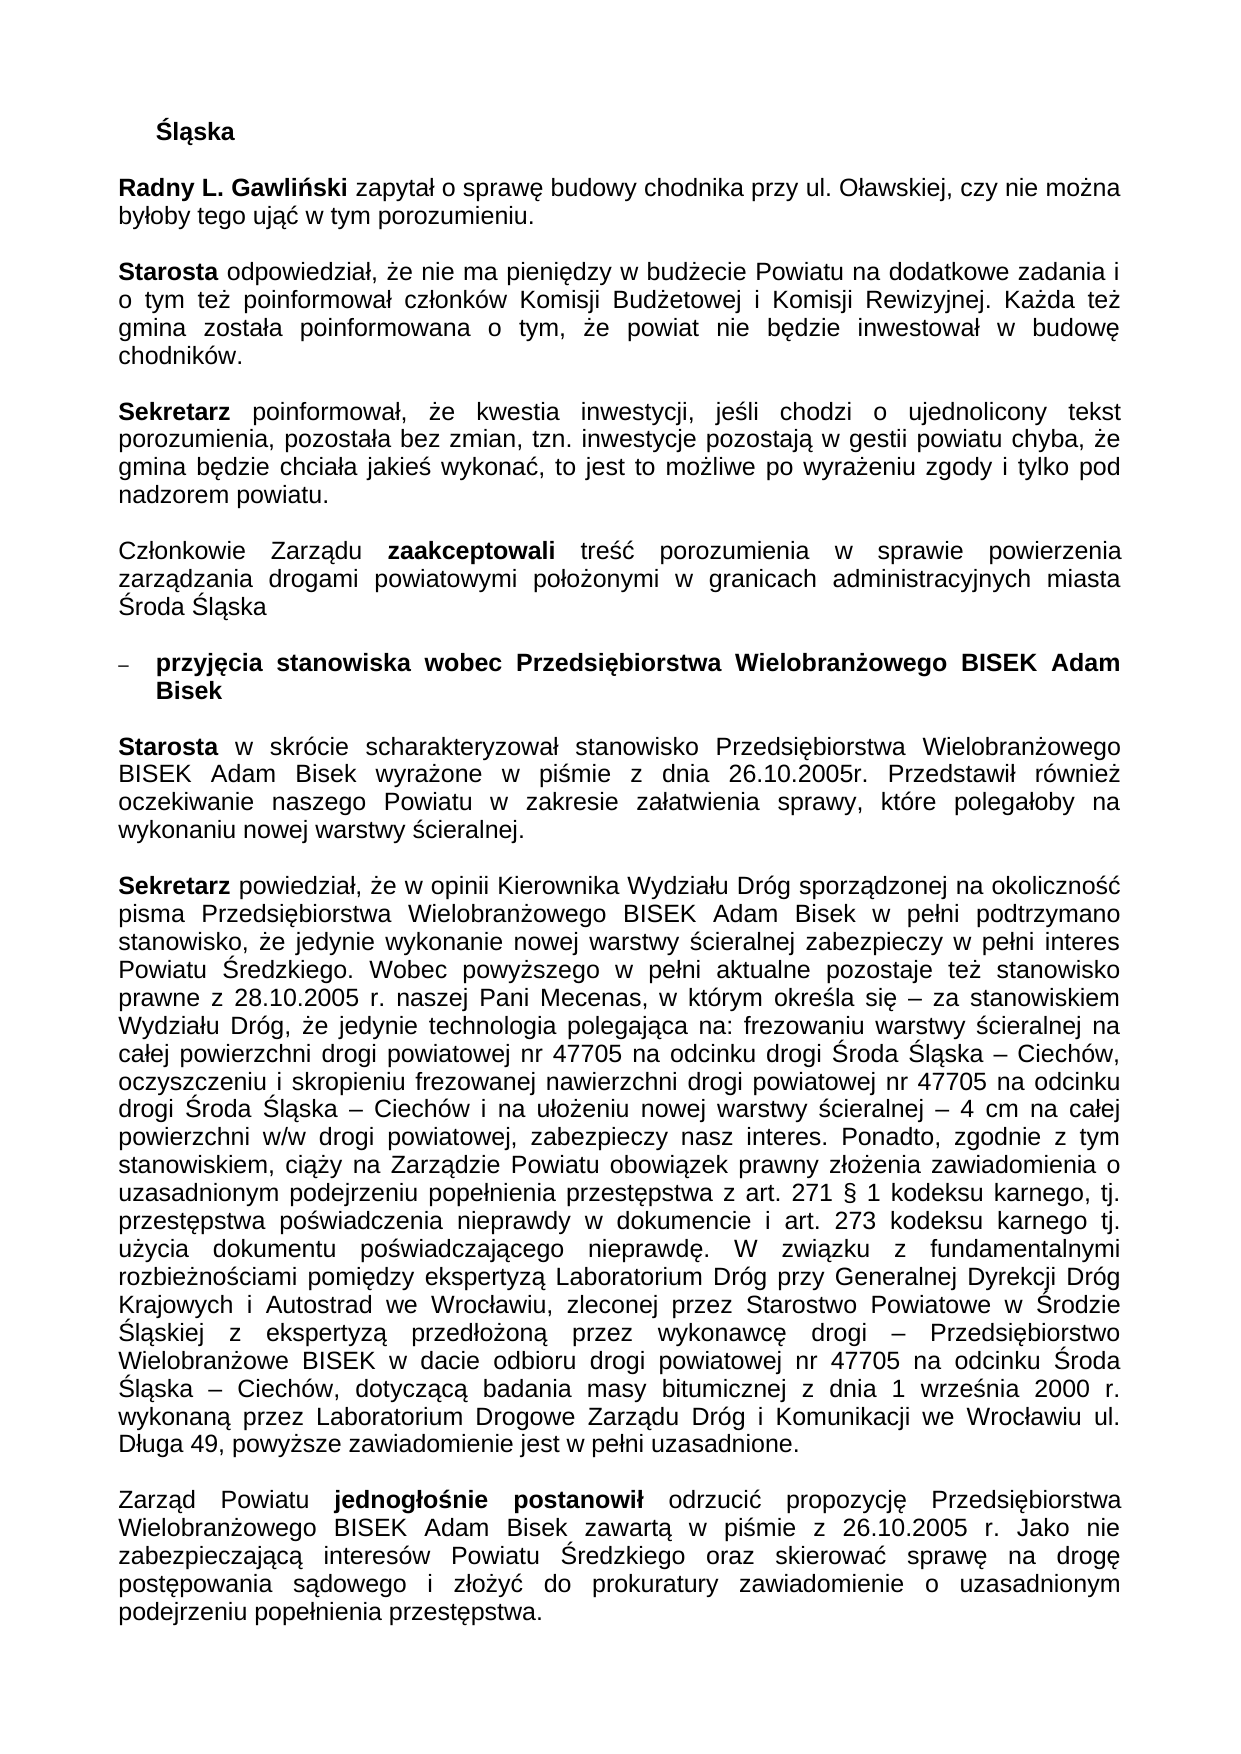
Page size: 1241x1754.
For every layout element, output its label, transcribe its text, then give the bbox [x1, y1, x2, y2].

text Sekretarz poinformował, że kwestia inwestycji, jeśli chodzi o ujednolicony tekst porozumienia, pozostała bez zmian, tzn. inwestycje pozostają w gestii powiatu chyba, że gmina będzie chciała jakieś wykonać, to jest to możliwe po wyrażeniu zgody i tylko pod nadzorem powiatu. [118, 397, 1122, 509]
text Radny L. Gawliński zapytał o sprawę budowy chodnika przy ul. Oławskiej, czy nie można byłoby tego ująć w tym porozumieniu. [118, 174, 1122, 230]
text Sekretarz powiedział, że w opinii Kierownika Wydziału Dróg sporządzonej na okoliczność pisma Przedsiębiorstwa Wielobranżowego BISEK Adam Bisek w pełni podtrzymano stanowisko, że jedynie wykonanie nowej warstwy ścieralnej zabezpieczy w pełni interes Powiatu Średzkiego. Wobec powyższego w pełni aktualne pozostaje też stanowisko prawne z 28.10.2005 r. naszej Pani Mecenas, w którym określa się – za stanowiskiem Wydziału Dróg, że jedynie technologia polegająca na: frezowaniu warstwy ścieralnej na całej powierzchni drogi powiatowej nr 47705 na odcinku drogi Środa Śląska – Ciechów, oczyszczeniu i skropieniu frezowanej nawierzchni drogi powiatowej nr 47705 na odcinku drogi Środa Śląska – Ciechów i na ułożeniu nowej warstwy ścieralnej – 4 cm na całej powierzchni w/w drogi powiatowej, zabezpieczy nasz interes. Ponadto, zgodnie z tym stanowiskiem, ciąży na Zarządzie Powiatu obowiązek prawny złożenia zawiadomienia o uzasadnionym podejrzeniu popełnienia przestępstwa z art. 271 § 1 kodeksu karnego, tj. przestępstwa poświadczenia nieprawdy w dokumencie i art. 273 kodeksu karnego tj. użycia dokumentu poświadczającego nieprawdę. W związku z fundamentalnymi rozbieżnościami pomiędzy ekspertyzą Laboratorium Dróg przy Generalnej Dyrekcji Dróg Krajowych i Autostrad we Wrocławiu, zleconej przez Starostwo Powiatowe w Środzie Śląskiej z ekspertyzą przedłożoną przez wykonawcę drogi – Przedsiębiorstwo Wielobranżowe BISEK w dacie odbioru drogi powiatowej nr 47705 na odcinku Środa Śląska – Ciechów, dotyczącą badania masy bitumicznej z dnia 1 września 2000 r. wykonaną przez Laboratorium Drogowe Zarządu Dróg i Komunikacji we Wrocławiu ul. Długa 49, powyższe zawiadomienie jest w pełni uzasadnione. [118, 872, 1122, 1458]
text Członkowie Zarządu zaakceptowali treść porozumienia w sprawie powierzenia zarządzania drogami powiatowymi położonymi w granicach administracyjnych miasta Środa Śląska [118, 537, 1122, 621]
text Starosta w skrócie scharakteryzował stanowisko Przedsiębiorstwa Wielobranżowego BISEK Adam Bisek wyrażone w piśmie z dnia 26.10.2005r. Przedstawił również oczekiwanie naszego Powiatu w zakresie załatwienia sprawy, które polegałoby na wykonaniu nowej warstwy ścieralnej. [118, 732, 1122, 844]
list przyjęcia stanowiska wobec Przedsiębiorstwa Wielobranżowego BISEK Adam Bisek [118, 648, 1122, 704]
text Zarząd Powiatu jednogłośnie postanowił odrzucić propozycję Przedsiębiorstwa Wielobranżowego BISEK Adam Bisek zawartą w piśmie z 26.10.2005 r. Jako nie zabezpieczającą interesów Powiatu Średzkiego oraz skierować sprawę na drogę postępowania sądowego i złożyć do prokuratury zawiadomienie o uzasadnionym podejrzeniu popełnienia przestępstwa. [118, 1486, 1122, 1626]
text Starosta odpowiedział, że nie ma pieniędzy w budżecie Powiatu na dodatkowe zadania i o tym też poinformował członków Komisji Budżetowej i Komisji Rewizyjnej. Każda też gmina została poinformowana o tym, że powiat nie będzie inwestował w budowę chodników. [118, 258, 1122, 369]
list Śląska [118, 118, 1122, 146]
